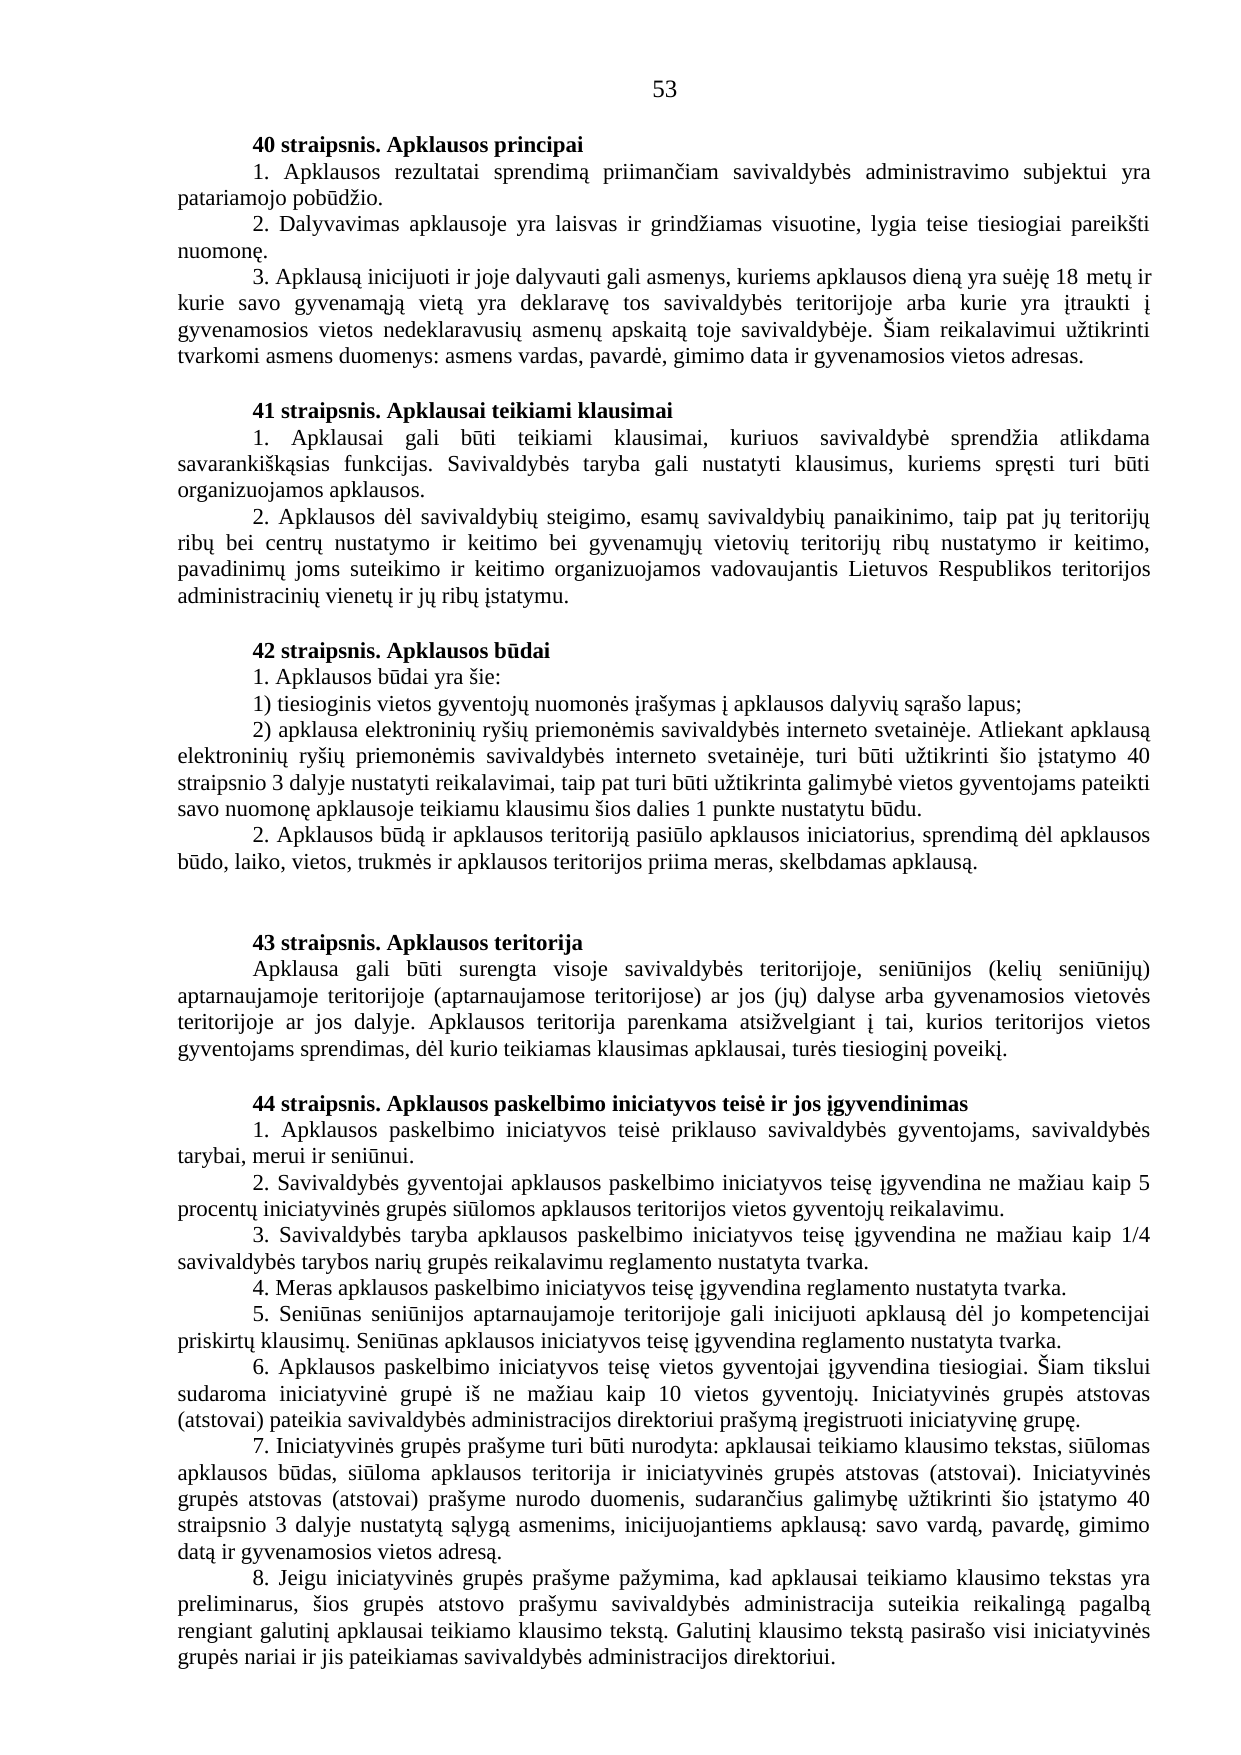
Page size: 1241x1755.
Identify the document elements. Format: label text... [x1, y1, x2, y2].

text 7. Iniciatyvinės grupės prašyme turi būti nurodyta: apklausai teikiamo klausimo tekstas, siūlomas apklausos būdas, siūloma apklausos teritorija ir iniciatyvinės grupės atstovas (atstovai). Iniciatyvinės grupės atstovas (atstovai) prašyme nurodo duomenis, sudarančius galimybę užtikrinti šio įstatymo 40 straipsnio 3 dalyje nustatytą sąlygą asmenims, inicijuojantiems apklausą: savo vardą, pavardę, gimimo datą ir gyvenamosios vietos adresą. [177, 1432, 1152, 1564]
text 1. Apklausos paskelbimo iniciatyvos teisė priklauso savivaldybės gyventojams, savivaldybės tarybai, merui ir seniūnui. [177, 1116, 1152, 1169]
text 2. Dalyvavimas apklausoje yra laisvas ir grindžiamas visuotine, lygia teise tiesiogiai pareikšti nuomonę. [177, 210, 1152, 263]
text 1. Apklausos būdai yra šie: [177, 663, 1152, 689]
text 42 straipsnis. Apklausos būdai [177, 637, 1152, 663]
text 41 straipsnis. Apklausai teikiami klausimai [177, 397, 1152, 424]
text 2. Apklausos būdą ir apklausos teritoriją pasiūlo apklausos iniciatorius, sprendimą dėl apklausos būdo, laiko, vietos, trukmės ir apklausos teritorijos priima meras, skelbdamas apklausą. [177, 821, 1152, 874]
text 2. Apklausos dėl savivaldybių steigimo, esamų savivaldybių panaikinimo, taip pat jų teritorijų ribų bei centrų nustatymo ir keitimo bei gyvenamųjų vietovių teritorijų ribų nustatymo ir keitimo, pavadinimų joms suteikimo ir keitimo organizuojamos vadovaujantis Lietuvos Respublikos teritorijos administracinių vienetų ir jų ribų įstatymu. [177, 503, 1152, 608]
text 1. Apklausos rezultatai sprendimą priimančiam savivaldybės administravimo subjektui yra patariamojo pobūdžio. [177, 158, 1152, 210]
text 3. Savivaldybės taryba apklausos paskelbimo iniciatyvos teisę įgyvendina ne mažiau kaip 1/4 savivaldybės tarybos narių grupės reikalavimu reglamento nustatyta tvarka. [177, 1221, 1152, 1274]
text 3. Apklausą inicijuoti ir joje dalyvauti gali asmenys, kuriems apklausos dieną yra suėję 18 metų ir kurie savo gyvenamąją vietą yra deklaravę tos savivaldybės teritorijoje arba kurie yra įtraukti į gyvenamosios vietos nedeklaravusių asmenų apskaitą toje savivaldybėje. Šiam reikalavimui užtikrinti tvarkomi asmens duomenys: asmens vardas, pavardė, gimimo data ir gyvenamosios vietos adresas. [177, 263, 1152, 368]
text Apklausa gali būti surengta visoje savivaldybės teritorijoje, seniūnijos (kelių seniūnijų) aptarnaujamoje teritorijoje (aptarnaujamose teritorijose) ar jos (jų) dalyse arba gyvenamosios vietovės teritorijoje ar jos dalyje. Apklausos teritorija parenkama atsižvelgiant į tai, kurios teritorijos vietos gyventojams sprendimas, dėl kurio teikiamas klausimas apklausai, turės tiesioginį poveikį. [177, 956, 1152, 1061]
text 8. Jeigu iniciatyvinės grupės prašyme pažymima, kad apklausai teikiamo klausimo tekstas yra preliminarus, šios grupės atstovo prašymu savivaldybės administracija suteikia reikalingą pagalbą rengiant galutinį apklausai teikiamo klausimo tekstą. Galutinį klausimo tekstą pasirašo visi iniciatyvinės grupės nariai ir jis pateikiamas savivaldybės administracijos direktoriui. [177, 1564, 1152, 1669]
text 1. Apklausai gali būti teikiami klausimai, kuriuos savivaldybė sprendžia atlikdama savarankiškąsias funkcijas. Savivaldybės taryba gali nustatyti klausimus, kuriems spręsti turi būti organizuojamos apklausos. [177, 424, 1152, 503]
text 6. Apklausos paskelbimo iniciatyvos teisę vietos gyventojai įgyvendina tiesiogiai. Šiam tikslui sudaroma iniciatyvinė grupė iš ne mažiau kaip 10 vietos gyventojų. Iniciatyvinės grupės atstovas (atstovai) pateikia savivaldybės administracijos direktoriui prašymą įregistruoti iniciatyvinę grupę. [177, 1353, 1152, 1432]
text 44 straipsnis. Apklausos paskelbimo iniciatyvos teisė ir jos įgyvendinimas [177, 1090, 1152, 1116]
text 4. Meras apklausos paskelbimo iniciatyvos teisę įgyvendina reglamento nustatyta tvarka. [177, 1274, 1152, 1301]
text 1) tiesioginis vietos gyventojų nuomonės įrašymas į apklausos dalyvių sąrašo lapus; [177, 689, 1152, 716]
text 2. Savivaldybės gyventojai apklausos paskelbimo iniciatyvos teisę įgyvendina ne mažiau kaip 5 procentų iniciatyvinės grupės siūlomos apklausos teritorijos vietos gyventojų reikalavimu. [177, 1169, 1152, 1221]
text 43 straipsnis. Apklausos teritorija [177, 929, 1152, 956]
text 5. Seniūnas seniūnijos aptarnaujamoje teritorijoje gali inicijuoti apklausą dėl jo kompetencijai priskirtų klausimų. Seniūnas apklausos iniciatyvos teisę įgyvendina reglamento nustatyta tvarka. [177, 1301, 1152, 1353]
text 2) apklausa elektroninių ryšių priemonėmis savivaldybės interneto svetainėje. Atliekant apklausą elektroninių ryšių priemonėmis savivaldybės interneto svetainėje, turi būti užtikrinti šio įstatymo 40 straipsnio 3 dalyje nustatyti reikalavimai, taip pat turi būti užtikrinta galimybė vietos gyventojams pateikti savo nuomonę apklausoje teikiamu klausimu šios dalies 1 punkte nustatytu būdu. [177, 716, 1152, 821]
text 40 straipsnis. Apklausos principai [177, 131, 1152, 158]
